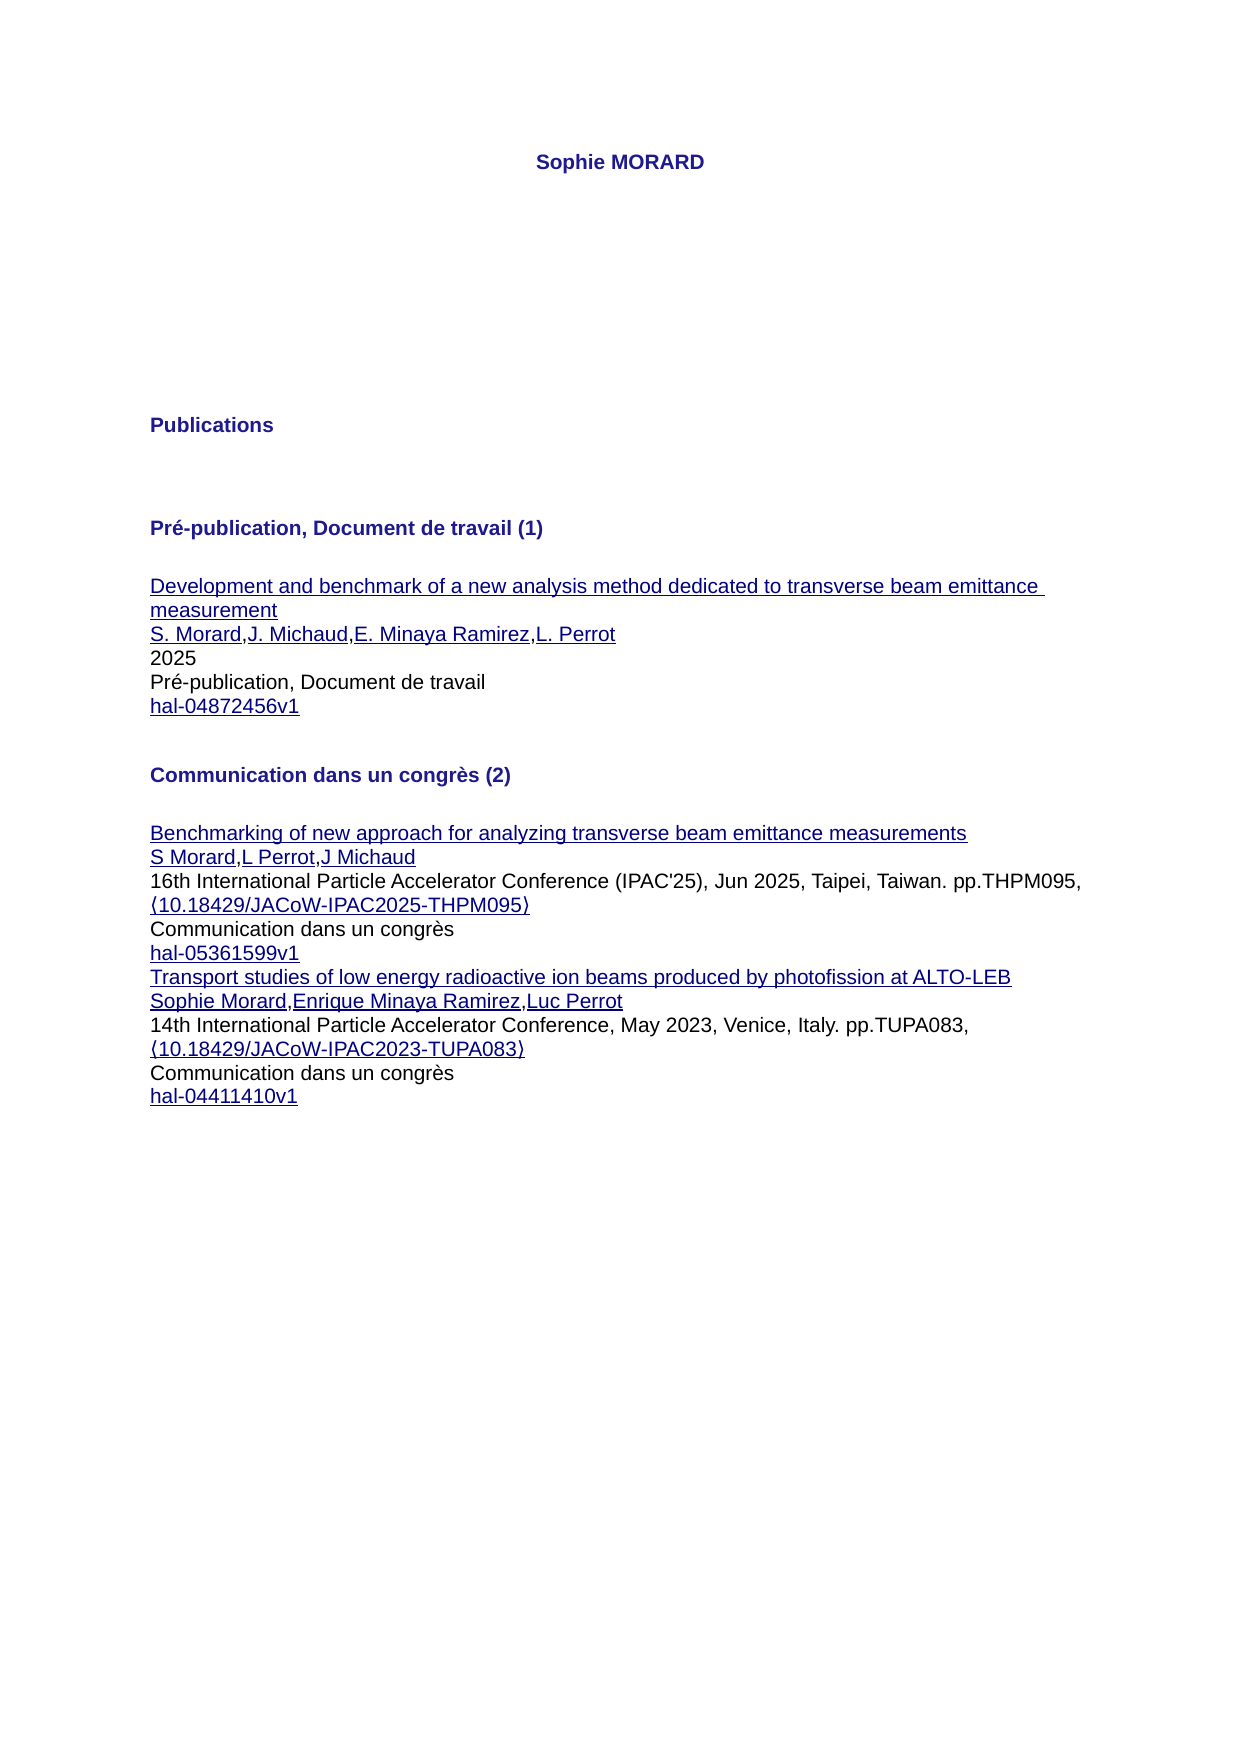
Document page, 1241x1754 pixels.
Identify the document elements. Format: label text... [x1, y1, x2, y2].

subtitle Communication dans un congrès (2) [150, 762, 1090, 786]
subtitle Sophie MORARD [150, 150, 1090, 174]
subtitle Publications [150, 412, 1090, 436]
table_header Benchmarking of new approach for analyzing transverse beam emittance measurements S Morard,L Perrot,J Michaud 16th International Particle Accelerator Conference (IPAC'25), Jun 2025, Taipei, Taiwan. pp.THPM095, ⟨10.18429/JACoW-IPAC2025-THPM095⟩ Communication dans un congrès hal-05361599v1 [150, 821, 1090, 964]
table_cell Transport studies of low energy radioactive ion beams produced by photofission at ALTO-LEB Sophie Morard,Enrique Minaya Ramirez,Luc Perrot 14th International Particle Accelerator Conference, May 2023, Venice, Italy. pp.TUPA083, ⟨10.18429/JACoW-IPAC2023-TUPA083⟩ Communication dans un congrès hal-04411410v1 [150, 965, 1090, 1108]
subtitle Pré-publication, Document de travail (1) [150, 516, 1090, 539]
table_header Development and benchmark of a new analysis method dedicated to transverse beam emittance measurement S. Morard,J. Michaud,E. Minaya Ramirez,L. Perrot 2025 Pré-publication, Document de travail hal-04872456v1 [150, 574, 1090, 718]
